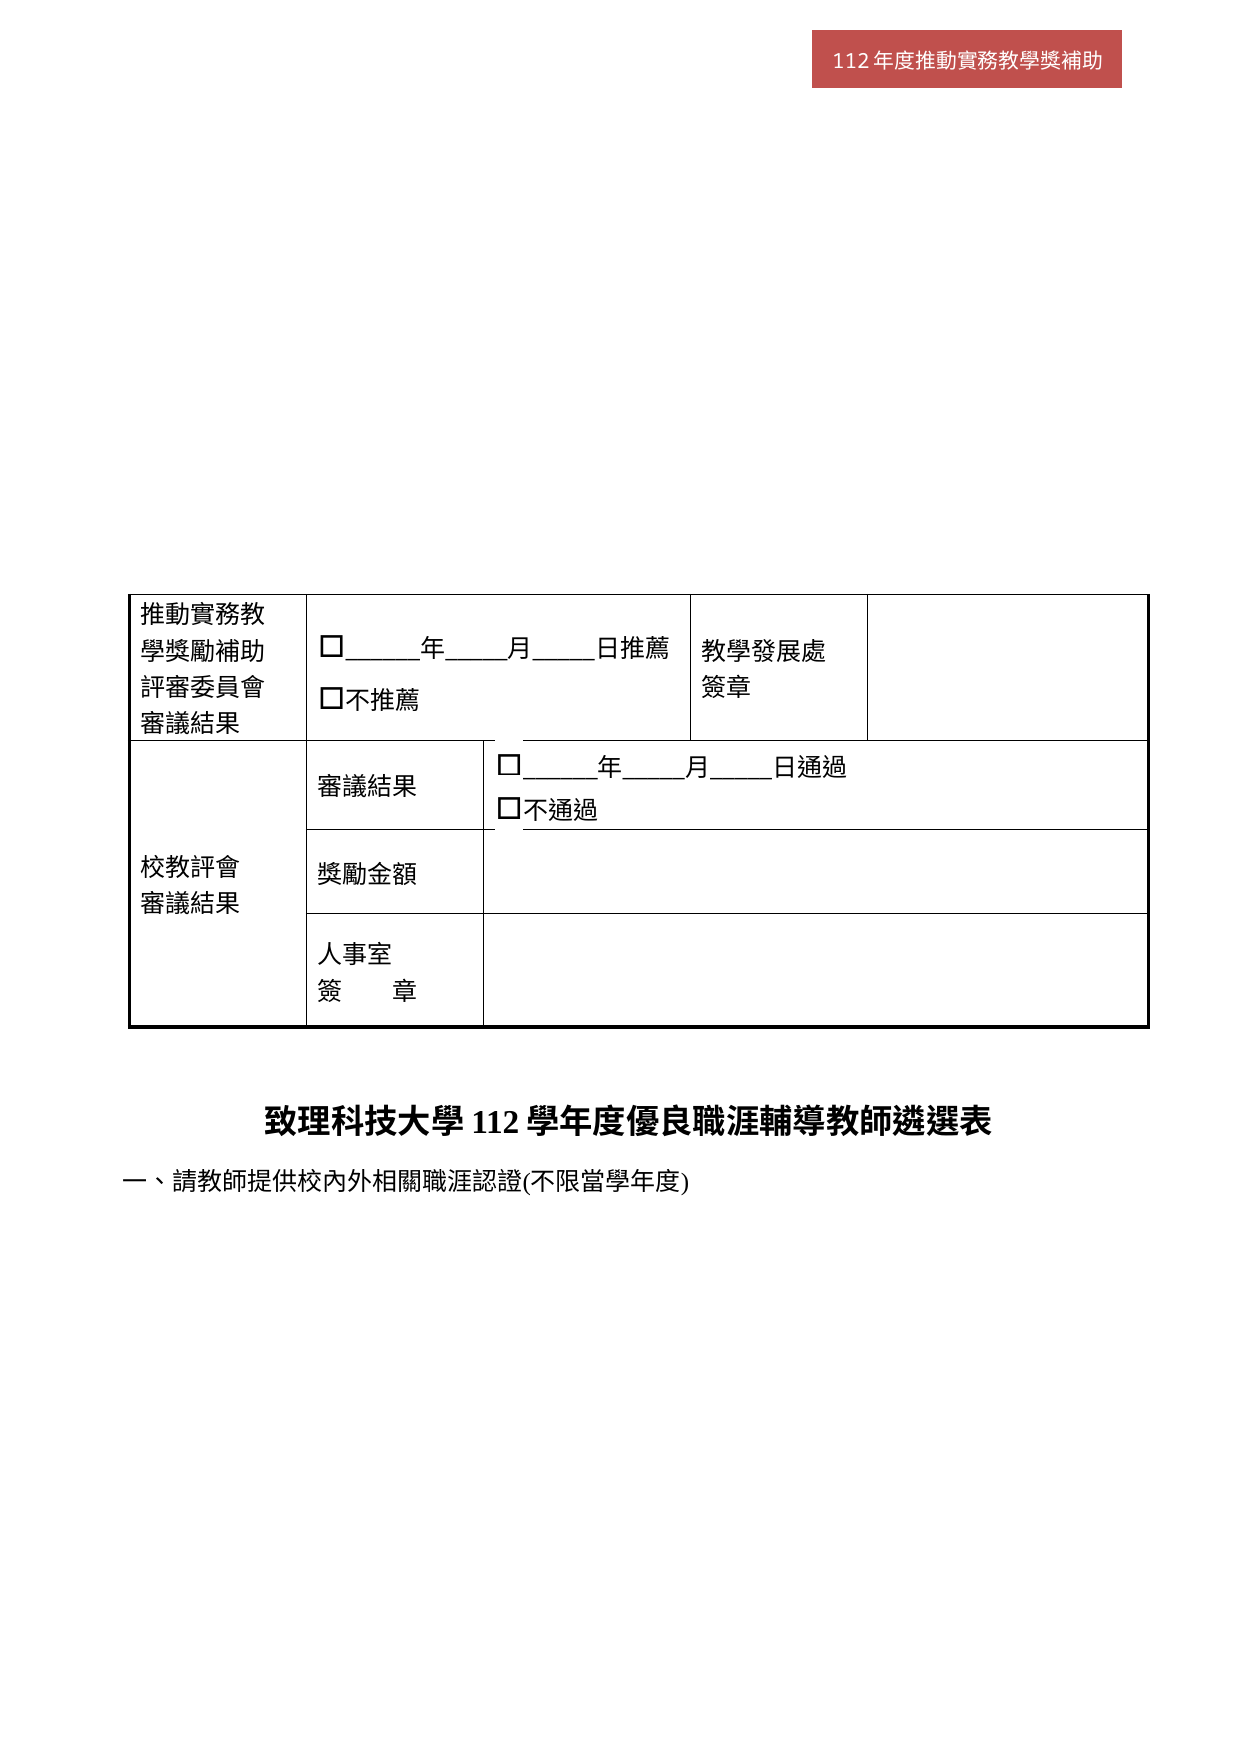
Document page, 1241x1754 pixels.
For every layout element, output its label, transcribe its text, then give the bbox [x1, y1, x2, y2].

table_header 致理科技大學112學年度優良職涯輔導教師遴選表 [119, 1095, 1137, 1162]
table_cell [102, 1162, 119, 1217]
table_cell 一、請教師提供校內外相關職涯認證(不限當學年度) [119, 1162, 1137, 1217]
table_cell 校教評會 審議結果 [131, 741, 306, 1025]
table_cell 教學發展處 簽章 [691, 595, 867, 740]
table_cell □______年_____月_____日推薦 □不推薦 [307, 595, 690, 740]
table_cell [484, 830, 1147, 913]
table_cell [484, 914, 1147, 1025]
table_cell □______年_____月_____日通過 □不通過 [484, 741, 1147, 828]
table_cell 人事室 簽 章 [307, 914, 483, 1025]
table_header [102, 1095, 119, 1162]
table_cell 獎勵金額 [307, 830, 483, 913]
table_cell [868, 595, 1147, 740]
table_cell 審議結果 [307, 741, 483, 828]
table_cell 推動實務教 學獎勵補助 評審委員會 審議結果 [131, 595, 306, 740]
